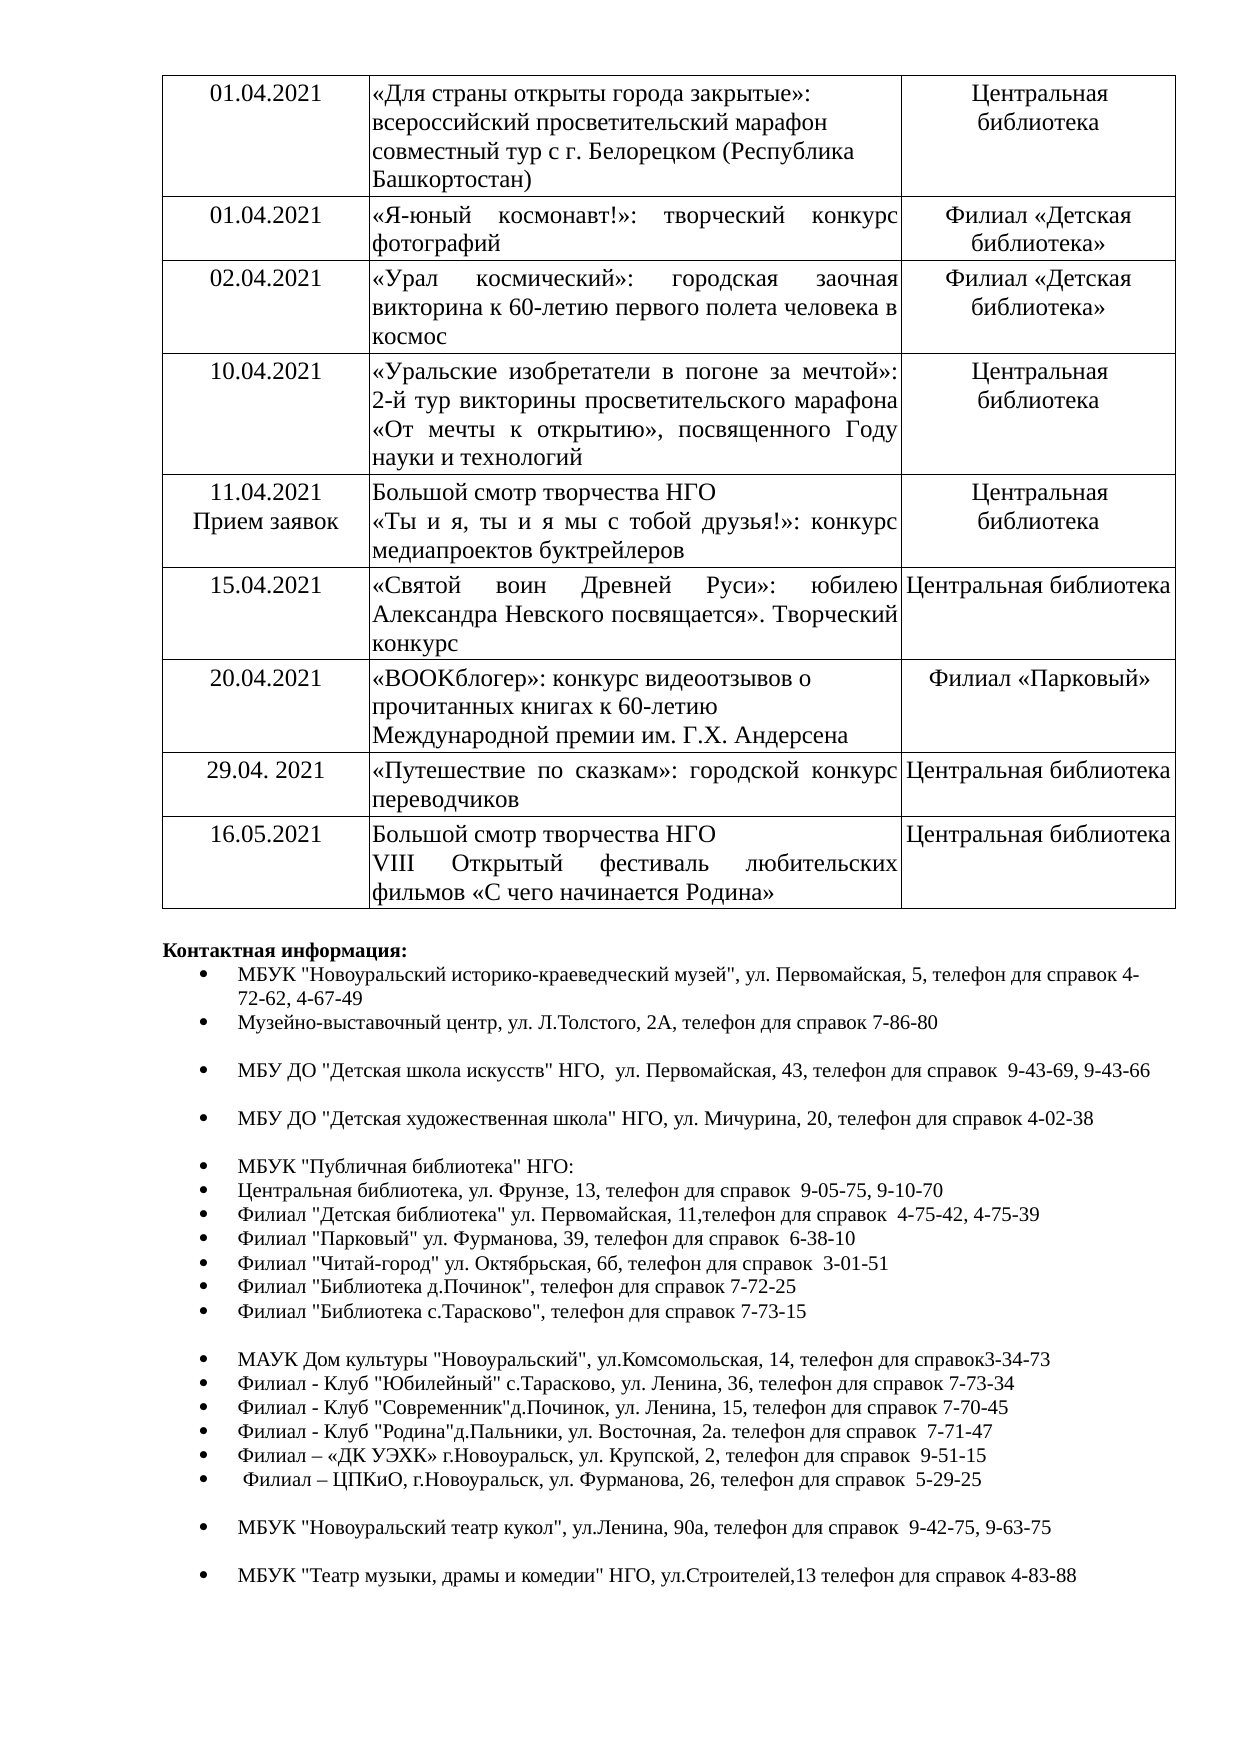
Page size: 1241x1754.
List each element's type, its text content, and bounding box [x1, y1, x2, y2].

table_cell Центральная библиотека [902, 817, 1175, 908]
table_cell Центральная библиотека [902, 753, 1175, 816]
table_cell «Уральские изобретатели в погоне за мечтой»: 2-й тур викторины просветительского марафона «От мечты к открытию», посвященного Году науки и технологий [370, 354, 901, 474]
table_cell Центральная библиотека [902, 475, 1175, 567]
list Филиал "Читай-город" ул. Октябрьская, 6б, телефон для справок 3-01-51 [200, 1250, 1167, 1274]
table_cell Центральная библиотека [902, 76, 1175, 196]
table_cell Филиал «Парковый» [902, 660, 1175, 752]
list Филиал "Библиотека с.Тарасково", телефон для справок 7-73-15 [200, 1298, 1167, 1323]
list Филиал "Детская библиотека" ул. Первомайская, 11,телефон для справок 4-75-42, 4-75-39 [200, 1202, 1167, 1226]
table_cell Большой смотр творчества НГО «Ты и я, ты и я мы с тобой друзья!»: конкурс медиапроектов буктрейлеров [370, 475, 901, 567]
table_cell Центральная библиотека [902, 568, 1175, 659]
table_cell «Путешествие по сказкам»: городской конкурс переводчиков [370, 753, 901, 816]
table_cell 15.04.2021 [163, 568, 369, 659]
list Филиал - Клуб "Современник"д.Починок, ул. Ленина, 15, телефон для справок 7-70-45 [200, 1395, 1167, 1419]
table_cell 10.04.2021 [163, 354, 369, 474]
list Центральная библиотека, ул. Фрунзе, 13, телефон для справок 9-05-75, 9-10-70 [200, 1178, 1167, 1202]
list МБУ ДО "Детская художественная школа" НГО, ул. Мичурина, 20, телефон для справок 4-02-38 [200, 1106, 1167, 1130]
table_cell Филиал «Детская библиотека» [902, 197, 1175, 260]
list Филиал - Клуб "Юбилейный" с.Тарасково, ул. Ленина, 36, телефон для справок 7-73-34 [200, 1371, 1167, 1395]
table_cell 02.04.2021 [163, 261, 369, 353]
list МБУК "Публичная библиотека" НГО: [200, 1154, 1167, 1178]
table_cell «Для страны открыты города закрытые»: всероссийский просветительский марафон совместный тур с г. Белорецком (Республика Башкортостан) [370, 76, 901, 196]
table_cell «BOOKблогер»: конкурс видеоотзывов о прочитанных книгах к 60-летию Международной премии им. Г.Х. Андерсена [370, 660, 901, 752]
table_cell «Я-юный космонавт!»: творческий конкурс фотографий [370, 197, 901, 260]
list Музейно-выставочный центр, ул. Л.Толстого, 2А, телефон для справок 7-86-80 [200, 1010, 1167, 1034]
list Филиал – «ДК УЭХК» г.Новоуральск, ул. Крупской, 2, телефон для справок 9-51-15 [200, 1443, 1167, 1467]
table_cell 20.04.2021 [163, 660, 369, 752]
table_cell Большой смотр творчества НГО VIII Открытый фестиваль любительских фильмов «С чего начинается Родина» [370, 817, 901, 908]
list Филиал – ЦПКиО, г.Новоуральск, ул. Фурманова, 26, телефон для справок 5-29-25 [200, 1467, 1167, 1491]
list Филиал "Парковый" ул. Фурманова, 39, телефон для справок 6-38-10 [200, 1226, 1167, 1250]
list Филиал "Библиотека д.Починок", телефон для справок 7-72-25 [200, 1274, 1167, 1298]
text Контактная информация: [162, 938, 1167, 962]
list МБУК "Новоуральский историко-краеведческий музей", ул. Первомайская, 5, телефон для справок 4-72-62, 4-67-49 [200, 962, 1167, 1010]
list МБУК "Новоуральский театр кукол", ул.Ленина, 90а, телефон для справок 9-42-75, 9-63-75 [200, 1515, 1167, 1539]
table_cell «Святой воин Древней Руси»: юбилею Александра Невского посвящается». Творческий конкурс [370, 568, 901, 659]
table_cell «Урал космический»: городская заочная викторина к 60-летию первого полета человека в космос [370, 261, 901, 353]
table_cell 01.04.2021 [163, 197, 369, 260]
list Филиал - Клуб "Родина"д.Пальники, ул. Восточная, 2а. телефон для справок 7-71-47 [200, 1419, 1167, 1443]
list МБУК "Театр музыки, драмы и комедии" НГО, ул.Строителей,13 телефон для справок 4-83-88 [200, 1563, 1167, 1587]
table_cell 29.04. 2021 [163, 753, 369, 816]
table_cell 16.05.2021 [163, 817, 369, 908]
list МБУ ДО "Детская школа искусств" НГО, ул. Первомайская, 43, телефон для справок 9-43-69, 9-43-66 [200, 1058, 1167, 1082]
table_cell Филиал «Детская библиотека» [902, 261, 1175, 353]
table_cell Центральная библиотека [902, 354, 1175, 474]
table_cell 11.04.2021 Прием заявок [163, 475, 369, 567]
table_cell 01.04.2021 [163, 76, 369, 196]
list МАУК Дом культуры "Новоуральский", ул.Комсомольская, 14, телефон для справок3-34-73 [200, 1347, 1167, 1371]
